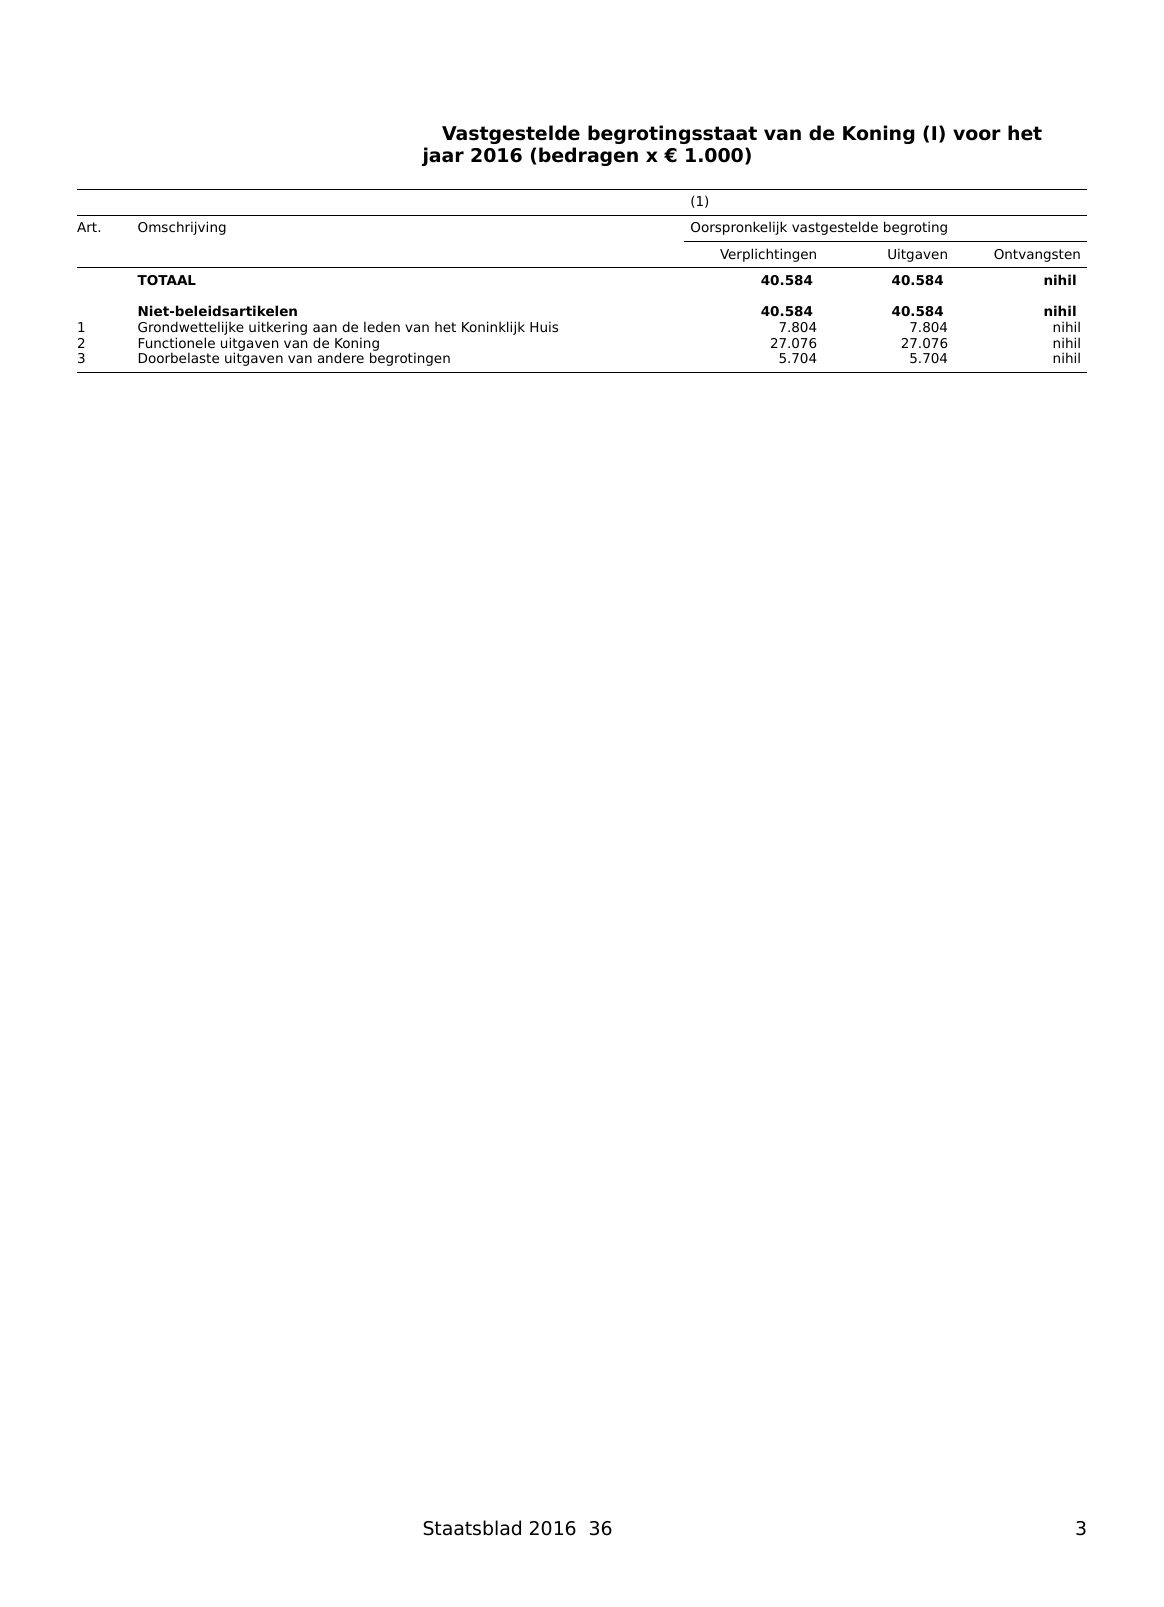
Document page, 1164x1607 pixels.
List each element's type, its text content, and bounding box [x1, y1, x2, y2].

table_cell Uitgaven [823, 242, 954, 267]
table_cell 5.704 [823, 351, 954, 372]
table_cell [823, 288, 954, 304]
table_cell nihil [954, 320, 1087, 336]
table_cell Functionele uitgaven van de Koning [131, 336, 684, 351]
table_cell Verplichtingen [684, 242, 823, 267]
table_cell 40.584 [684, 268, 823, 288]
table_cell [684, 288, 823, 304]
table_cell 1 [77, 320, 131, 336]
table_cell Ontvangsten [954, 242, 1087, 267]
text Vastgestelde begrotingsstaat van de Koning (I) voor het jaar 2016 (bedragen x € 1.000) [422, 123, 1087, 167]
table_cell Art. [77, 216, 131, 241]
table_cell [77, 268, 131, 288]
table_cell 40.584 [823, 304, 954, 320]
table_cell 40.584 [823, 268, 954, 288]
table_cell 2 [77, 336, 131, 351]
table_cell 7.804 [684, 320, 823, 336]
table_cell 5.704 [684, 351, 823, 372]
table_cell [131, 241, 684, 267]
table_cell 27.076 [823, 336, 954, 351]
table_cell [77, 304, 131, 320]
table_cell 27.076 [684, 336, 823, 351]
table_cell [954, 288, 1087, 304]
table_header (1) [684, 190, 1087, 214]
table_cell [77, 288, 131, 304]
table_cell 40.584 [684, 304, 823, 320]
table_cell nihil [954, 268, 1087, 288]
table_cell TOTAAL [131, 268, 684, 288]
table_cell Niet-beleidsartikelen [131, 304, 684, 320]
table_header [77, 190, 131, 214]
table_cell Doorbelaste uitgaven van andere begrotingen [131, 351, 684, 372]
table_cell nihil [954, 336, 1087, 351]
table_cell [131, 288, 684, 304]
table_header [131, 190, 684, 214]
table_cell Omschrijving [131, 216, 684, 241]
table_cell Grondwettelijke uitkering aan de leden van het Koninklijk Huis [131, 320, 684, 336]
table_cell 3 [77, 351, 131, 372]
table_cell Oorspronkelijk vastgestelde begroting [684, 216, 1087, 241]
table_cell nihil [954, 351, 1087, 372]
table_cell nihil [954, 304, 1087, 320]
table_cell [77, 241, 131, 267]
table_cell 7.804 [823, 320, 954, 336]
